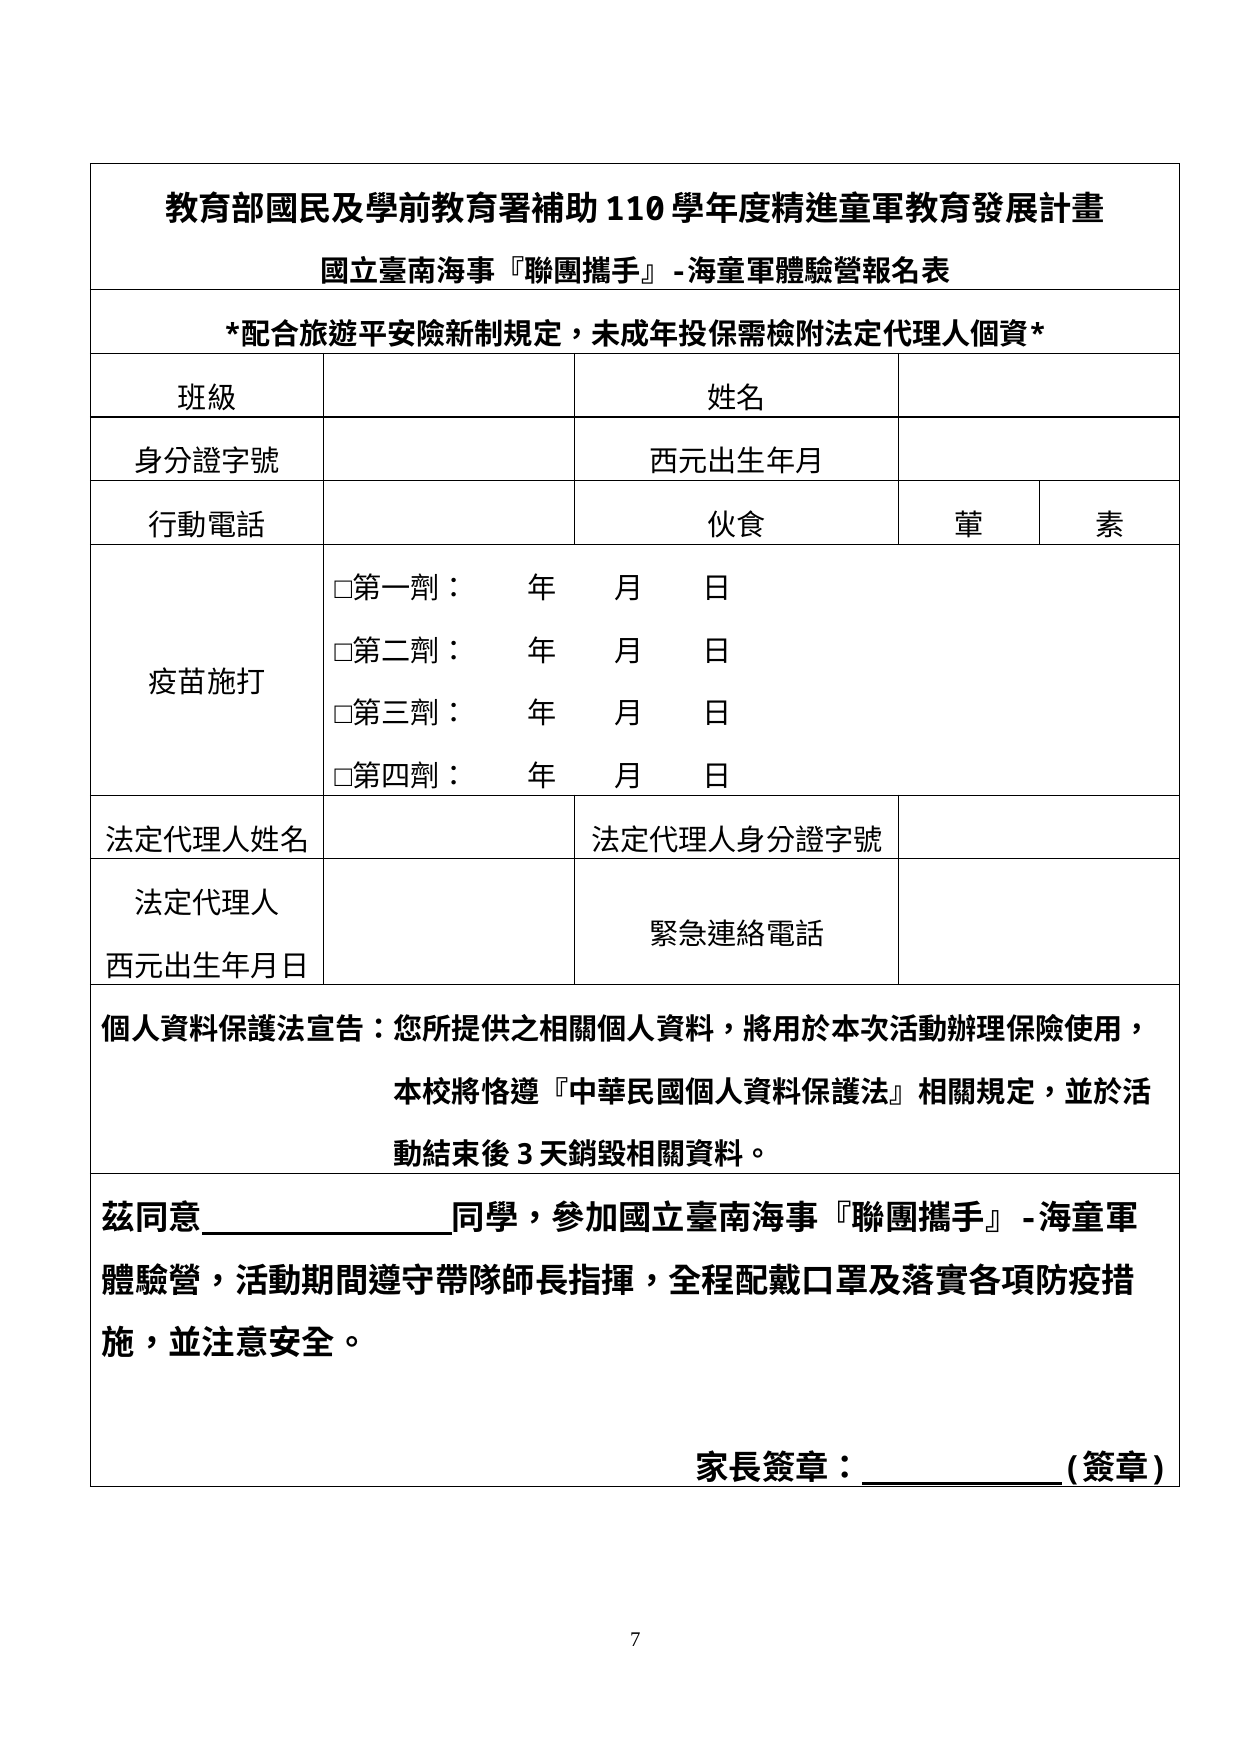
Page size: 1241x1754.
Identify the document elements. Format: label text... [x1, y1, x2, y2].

table_cell 葷 [899, 481, 1039, 543]
table_cell 茲同意 同學，參加國立臺南海事『聯團攜手』-海童軍體驗營，活動期間遵守帶隊師長指揮，全程配戴口罩及落實各項防疫措施，並注意安全。 家長簽章： (簽章) [91, 1174, 1179, 1486]
table_cell [324, 859, 574, 984]
table_cell 西元出生年月 [575, 418, 898, 480]
table_cell [324, 796, 574, 858]
table_cell 班級 [91, 354, 323, 416]
table_cell 法定代理人 西元出生年月日 [91, 859, 323, 984]
table_cell [899, 354, 1179, 416]
table_cell [324, 354, 574, 416]
table_cell 姓名 [575, 354, 898, 416]
table_cell *配合旅遊平安險新制規定，未成年投保需檢附法定代理人個資* [91, 290, 1179, 353]
table_cell [899, 859, 1179, 984]
table_cell 個人資料保護法宣告：您所提供之相關個人資料，將用於本次活動辦理保險使用，本校將恪遵『中華民國個人資料保護法』相關規定，並於活動結束後3天銷毀相關資料。 [91, 985, 1179, 1173]
table_cell □第一劑： 年 月 日 □第二劑： 年 月 日 □第三劑： 年 月 日 □第四劑： 年 月 日 [324, 545, 1179, 794]
table_cell 身分證字號 [91, 418, 323, 480]
table_cell 疫苗施打 [91, 545, 323, 794]
table_cell [899, 796, 1179, 858]
table_cell 緊急連絡電話 [575, 859, 898, 984]
table_cell 伙食 [575, 481, 898, 543]
table_cell [324, 418, 574, 480]
table_cell 法定代理人姓名 [91, 796, 323, 858]
table_header 教育部國民及學前教育署補助110學年度精進童軍教育發展計畫 國立臺南海事『聯團攜手』-海童軍體驗營報名表 [91, 164, 1179, 289]
table_cell 行動電話 [91, 481, 323, 543]
table_cell [324, 481, 574, 543]
table_cell [899, 418, 1179, 480]
table_cell 素 [1040, 481, 1179, 543]
table_cell 法定代理人身分證字號 [575, 796, 898, 858]
